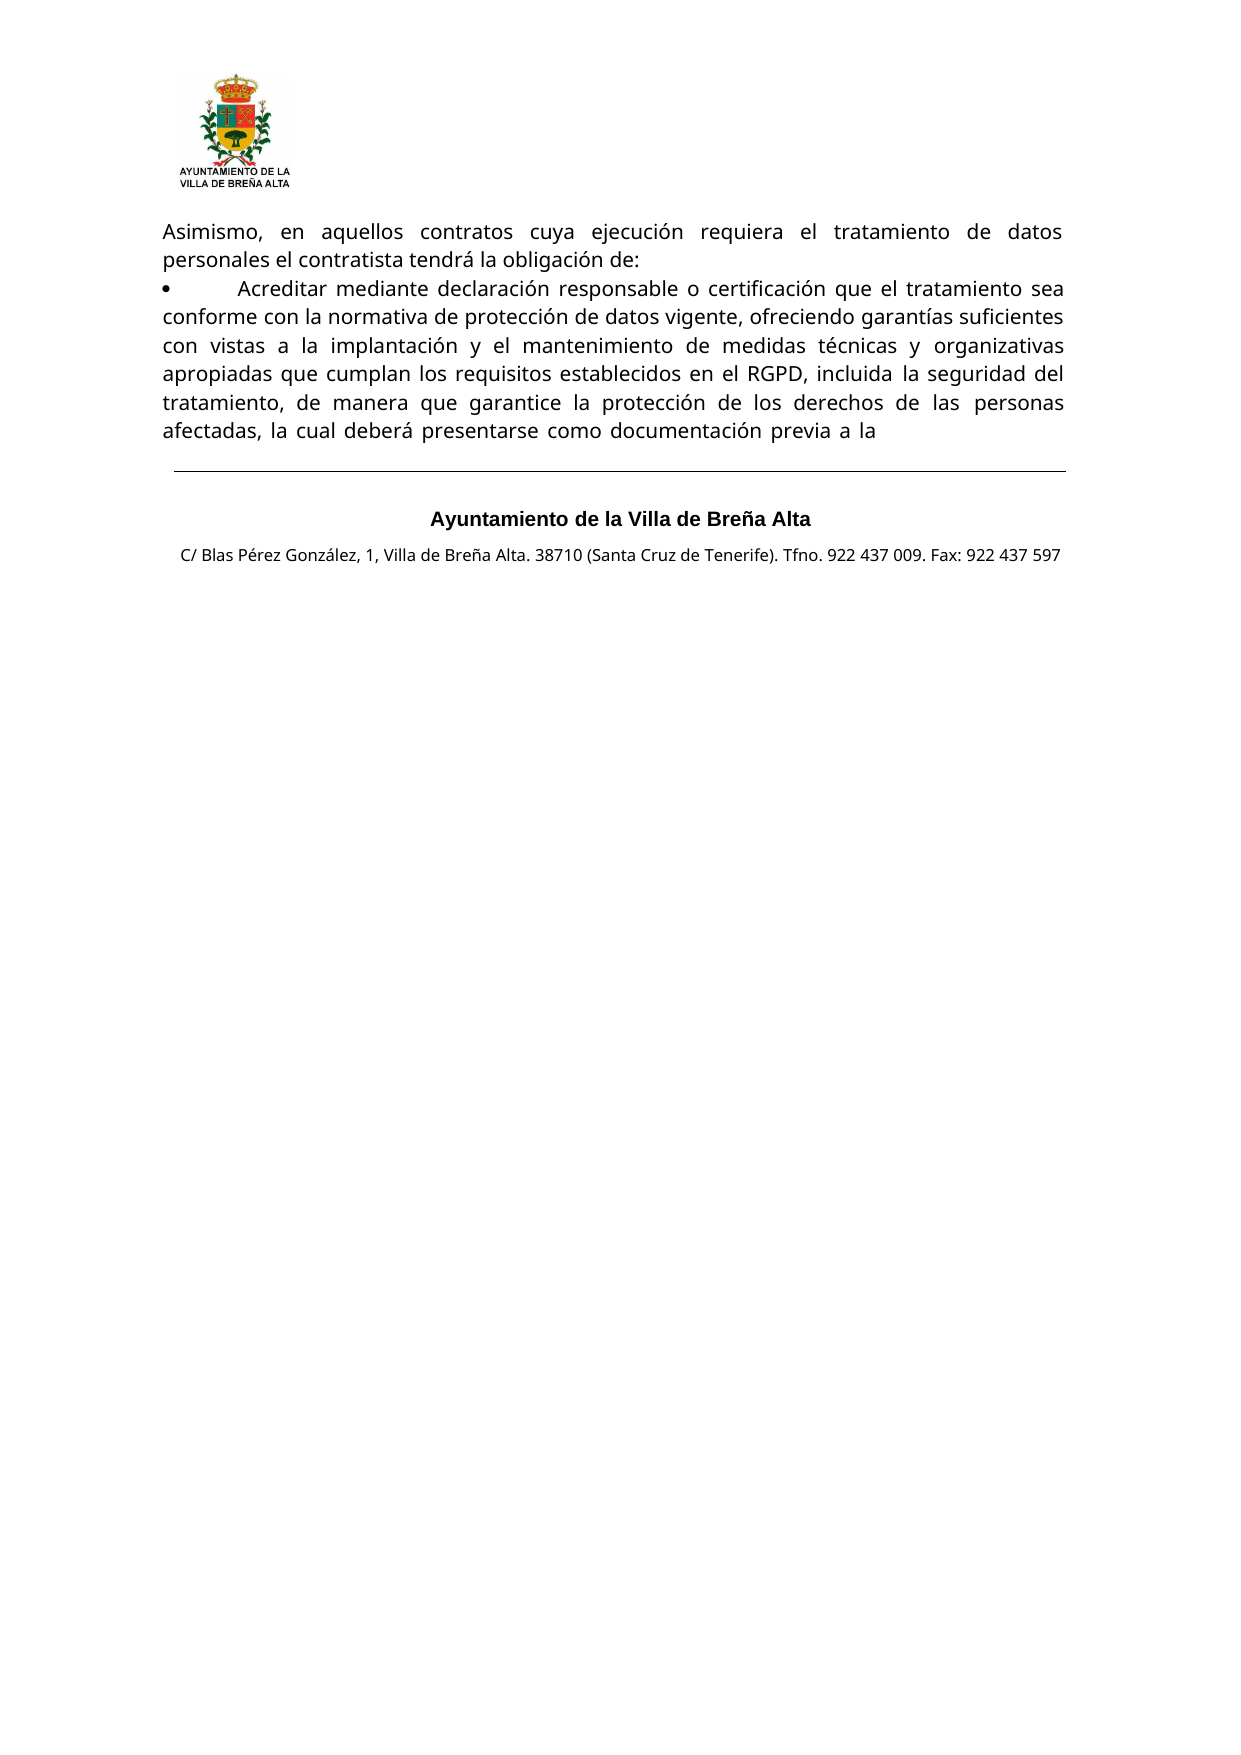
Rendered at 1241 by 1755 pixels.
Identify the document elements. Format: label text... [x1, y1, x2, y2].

text Asimismo, en aquellos contratos cuya ejecución requiera el tratamiento de datos personales el contratista tendrá la obligación de: [162, 217, 1064, 274]
subtitle Ayuntamiento de la Villa de Breña Alta [178, 507, 1063, 531]
list Acreditar mediante declaración responsable o certificación que el tratamiento sea conforme con la normativa de protección de datos vigente, ofreciendo garantías suficientes con vistas a la implantación y el mantenimiento de medidas técnicas y organizativas apropiadas que cumplan los requisitos establecidos en el RGPD, incluida la seguridad del tratamiento, de manera que garantice la protección de los derechos de las personas afectadas, la cual deberá presentarse como documentación previa a la [162, 274, 1064, 444]
text C/ Blas Pérez González, 1, Villa de Breña Alta. 38710 (Santa Cruz de Tenerife). Tfno. 922 437 009. Fax: 922 437 597 [178, 544, 1063, 566]
